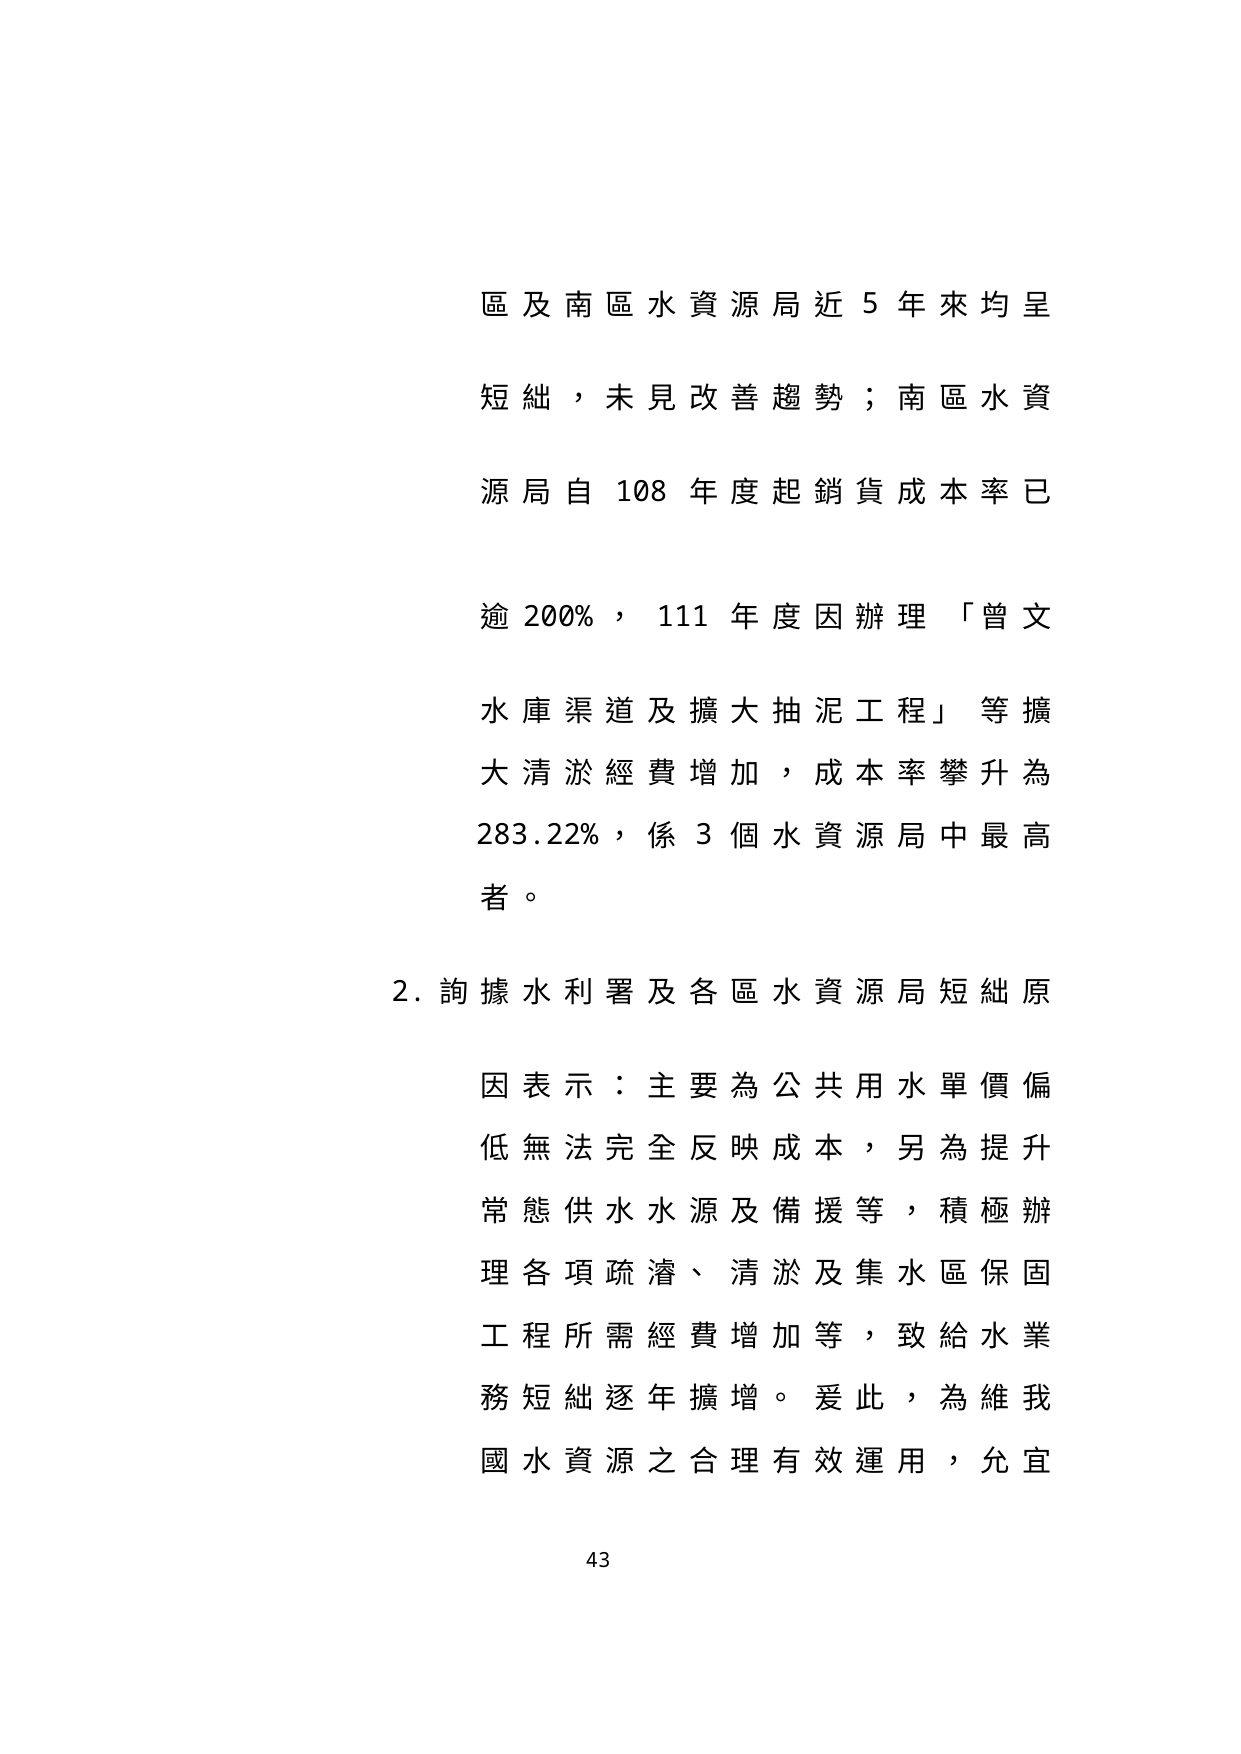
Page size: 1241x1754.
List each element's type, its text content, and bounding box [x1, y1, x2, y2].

list 中區水資源局105年度前尚呈盈餘，配合湖山水庫於105年7月開始供水，自公務預算移撥相關資產致提列折舊增加，106年度亦轉呈短絀，且短絀數逐年增加；北區及南區水資源局近5年來均呈短絀，未見改善趨勢；南區水資源局自108年度起銷貨成本率已逾200%，111年度因辦理「曾文水庫渠道及擴大抽泥工程」等擴大清淤經費增加，成本率攀升為283.22%，係3個水資源局中最高者。 [360, 229, 1058, 917]
list 詢據水利署及各區水資源局短絀原因表示：主要為公共用水單價偏低無法完全反映成本，另為提升常態供水水源及備援等，積極辦理各項疏濬、清淤及集水區保固工程所需經費增加等，致給水業務短絀逐年擴增。爰此，為維我國水資源之合理有效運用，允宜全面盤整檢討各區水資源局之經營績效，強化各區水資源局之開源節流措施，並審酌我國水資源運用及各項水利建設推動情形等，檢討合理水價及各項水資源建設經費之分攤方式，以維該基金穩健營運。 [360, 917, 1058, 1479]
